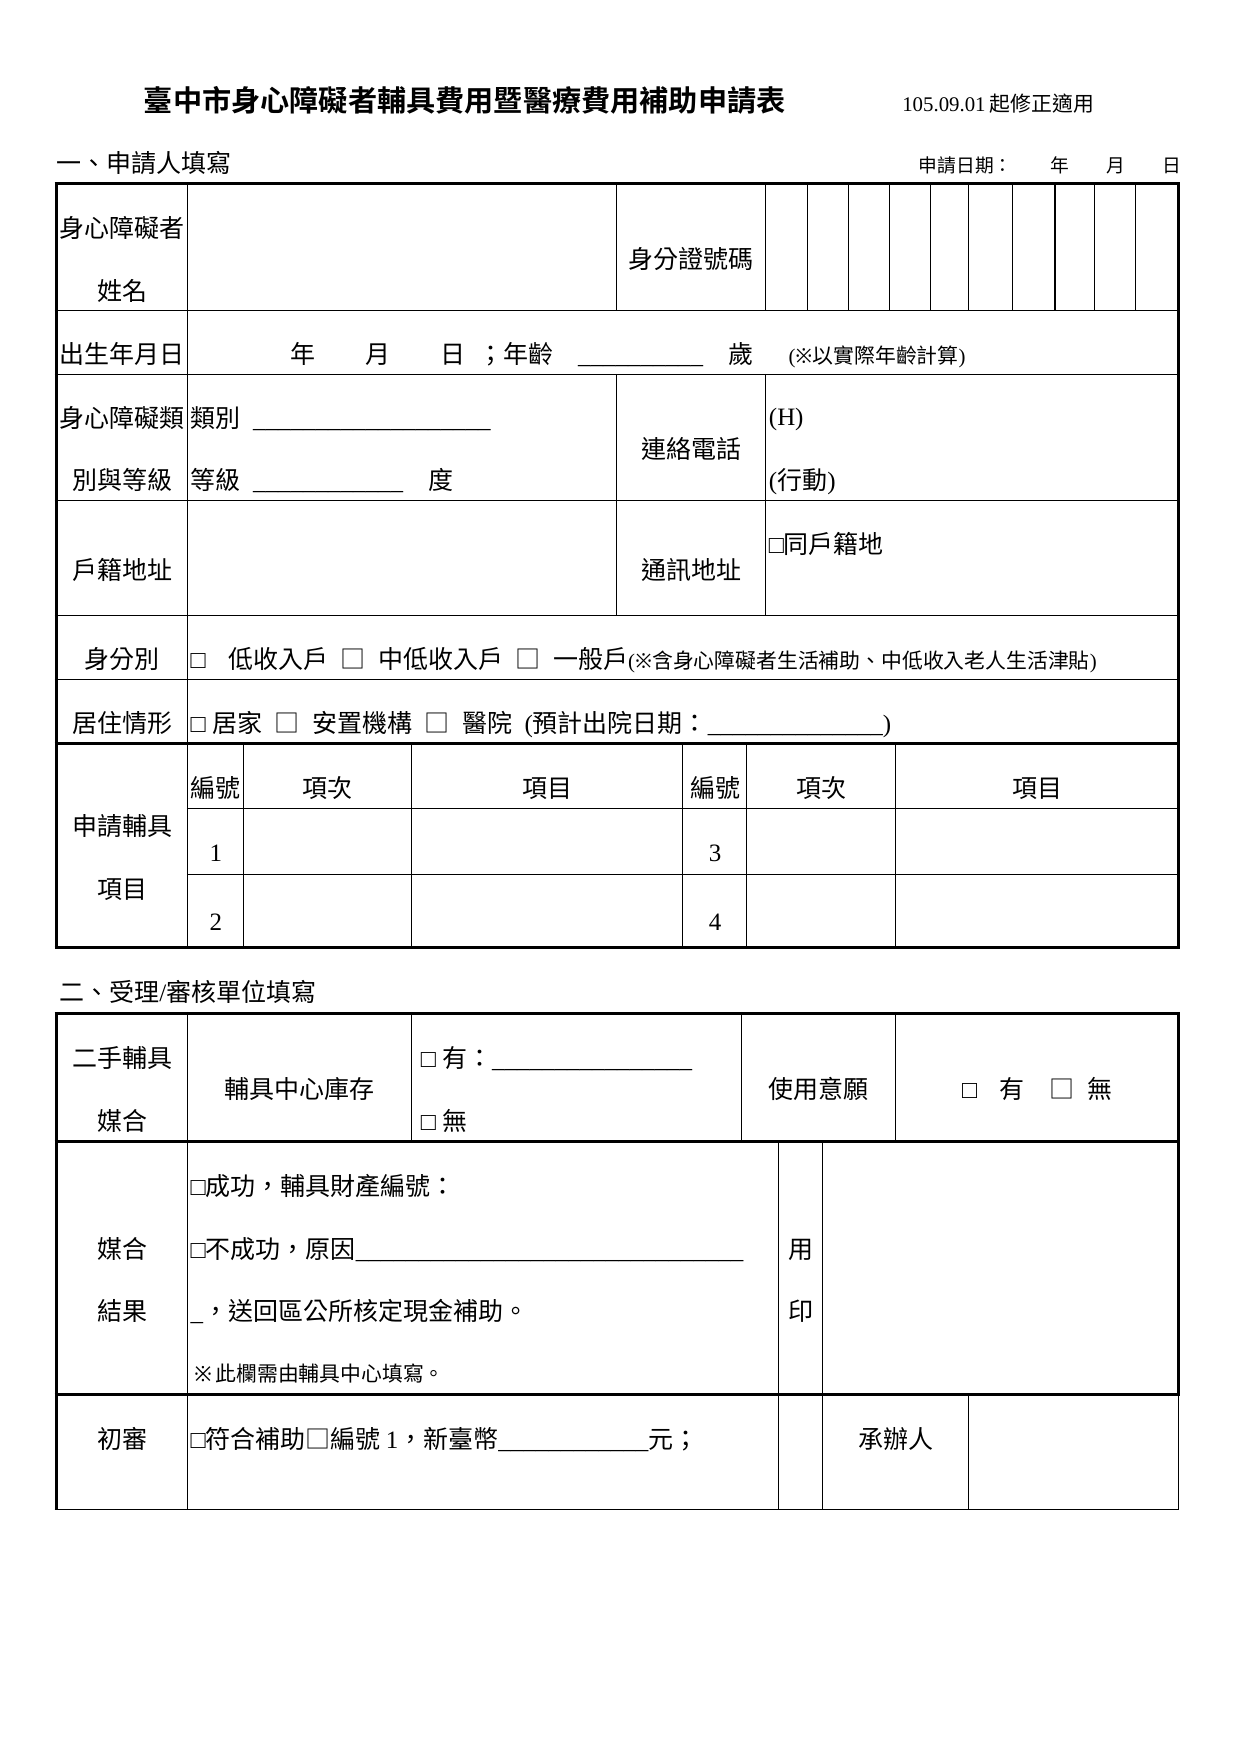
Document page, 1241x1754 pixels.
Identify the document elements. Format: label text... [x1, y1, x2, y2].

table_cell [896, 809, 1177, 873]
table_cell 項次 [747, 745, 895, 808]
table_cell 1 [188, 809, 243, 873]
table_cell [779, 1396, 822, 1509]
table_cell 申請輔具 項目 [58, 745, 187, 946]
table_cell 編號 [188, 745, 243, 808]
table_cell [823, 1143, 1177, 1393]
table_cell 出生年月日 [58, 311, 187, 374]
table_cell □成功，輔具財產編號： □不成功，原因________________________________，送回區公所核定現金補助。 ※此欄需由輔具中心填寫。 [188, 1143, 778, 1393]
table_cell [896, 875, 1177, 946]
table_header 身分證號碼 [617, 185, 765, 310]
table_cell 項次 [244, 745, 411, 808]
table_cell 承辦人 [823, 1396, 968, 1509]
table_header [1095, 185, 1135, 310]
table_header [1056, 185, 1094, 310]
table_cell [969, 1396, 1178, 1509]
table_header [931, 185, 968, 310]
table_cell 使用意願 [742, 1015, 895, 1140]
table_cell 用印 [779, 1143, 822, 1393]
table_cell [412, 809, 682, 873]
table_cell 身分別 [58, 616, 187, 679]
table_cell [188, 501, 616, 615]
table_cell 身心障礙類別與等級 [58, 375, 187, 500]
table_cell □符合補助□編號1，新臺幣____________元； [188, 1396, 778, 1509]
table_cell 4 [683, 875, 746, 946]
table_header [766, 185, 807, 310]
table_cell [244, 875, 411, 946]
table_cell 項目 [412, 745, 682, 808]
table_cell 連絡電話 [617, 375, 765, 500]
table_cell [244, 809, 411, 873]
table_cell 項目 [896, 745, 1177, 808]
text 一、申請人填寫 申請日期： 年 月 日 [56, 119, 1181, 182]
table_cell □ 居家 □ 安置機構 □ 醫院 (預計出院日期：______________) [188, 680, 1177, 742]
table_cell [747, 875, 895, 946]
text 臺中市身心障礙者輔具費用暨醫療費用補助申請表 105.09.01起修正適用 [56, 57, 1181, 119]
table_header [849, 185, 889, 310]
table_cell 輔具中心庫存 [188, 1015, 411, 1140]
table_header [188, 185, 616, 310]
table_cell 低收入戶 □ 中低收入戶 □ 一般戶(※含身心障礙者生活補助、中低收入老人生活津貼) [188, 616, 1177, 679]
table_cell 年 月 日 ；年齡 __________ 歲 (※以實際年齡計算) [188, 311, 1177, 374]
table_header [1013, 185, 1054, 310]
table_cell [747, 809, 895, 873]
table_cell 初審 [58, 1396, 187, 1509]
table_cell 戶籍地址 [58, 501, 187, 615]
table_header [1136, 185, 1177, 310]
table_header 身心障礙者姓名 [58, 185, 187, 310]
table_cell 類別 ___________________ 等級 ____________ 度 [188, 375, 616, 500]
table_cell 二手輔具 媒合 [58, 1015, 187, 1140]
table_cell [412, 875, 682, 946]
table_cell (H) (行動) [766, 375, 1177, 500]
table_cell 媒合 結果 [58, 1143, 187, 1393]
table_cell 編號 [683, 745, 746, 808]
table_cell 2 [188, 875, 243, 946]
table_header [808, 185, 848, 310]
table_header [890, 185, 930, 310]
table_cell □同戶籍地 [766, 501, 1177, 615]
table_cell 通訊地址 [617, 501, 765, 615]
table_cell 居住情形 [58, 680, 187, 742]
table_cell 3 [683, 809, 746, 873]
table_cell 二、受理/審核單位填寫 [56, 949, 1178, 1012]
table_header [969, 185, 1012, 310]
table_cell □ 有：________________ □ 無 [412, 1015, 741, 1140]
table_cell 有 □ 無 [896, 1015, 1177, 1140]
